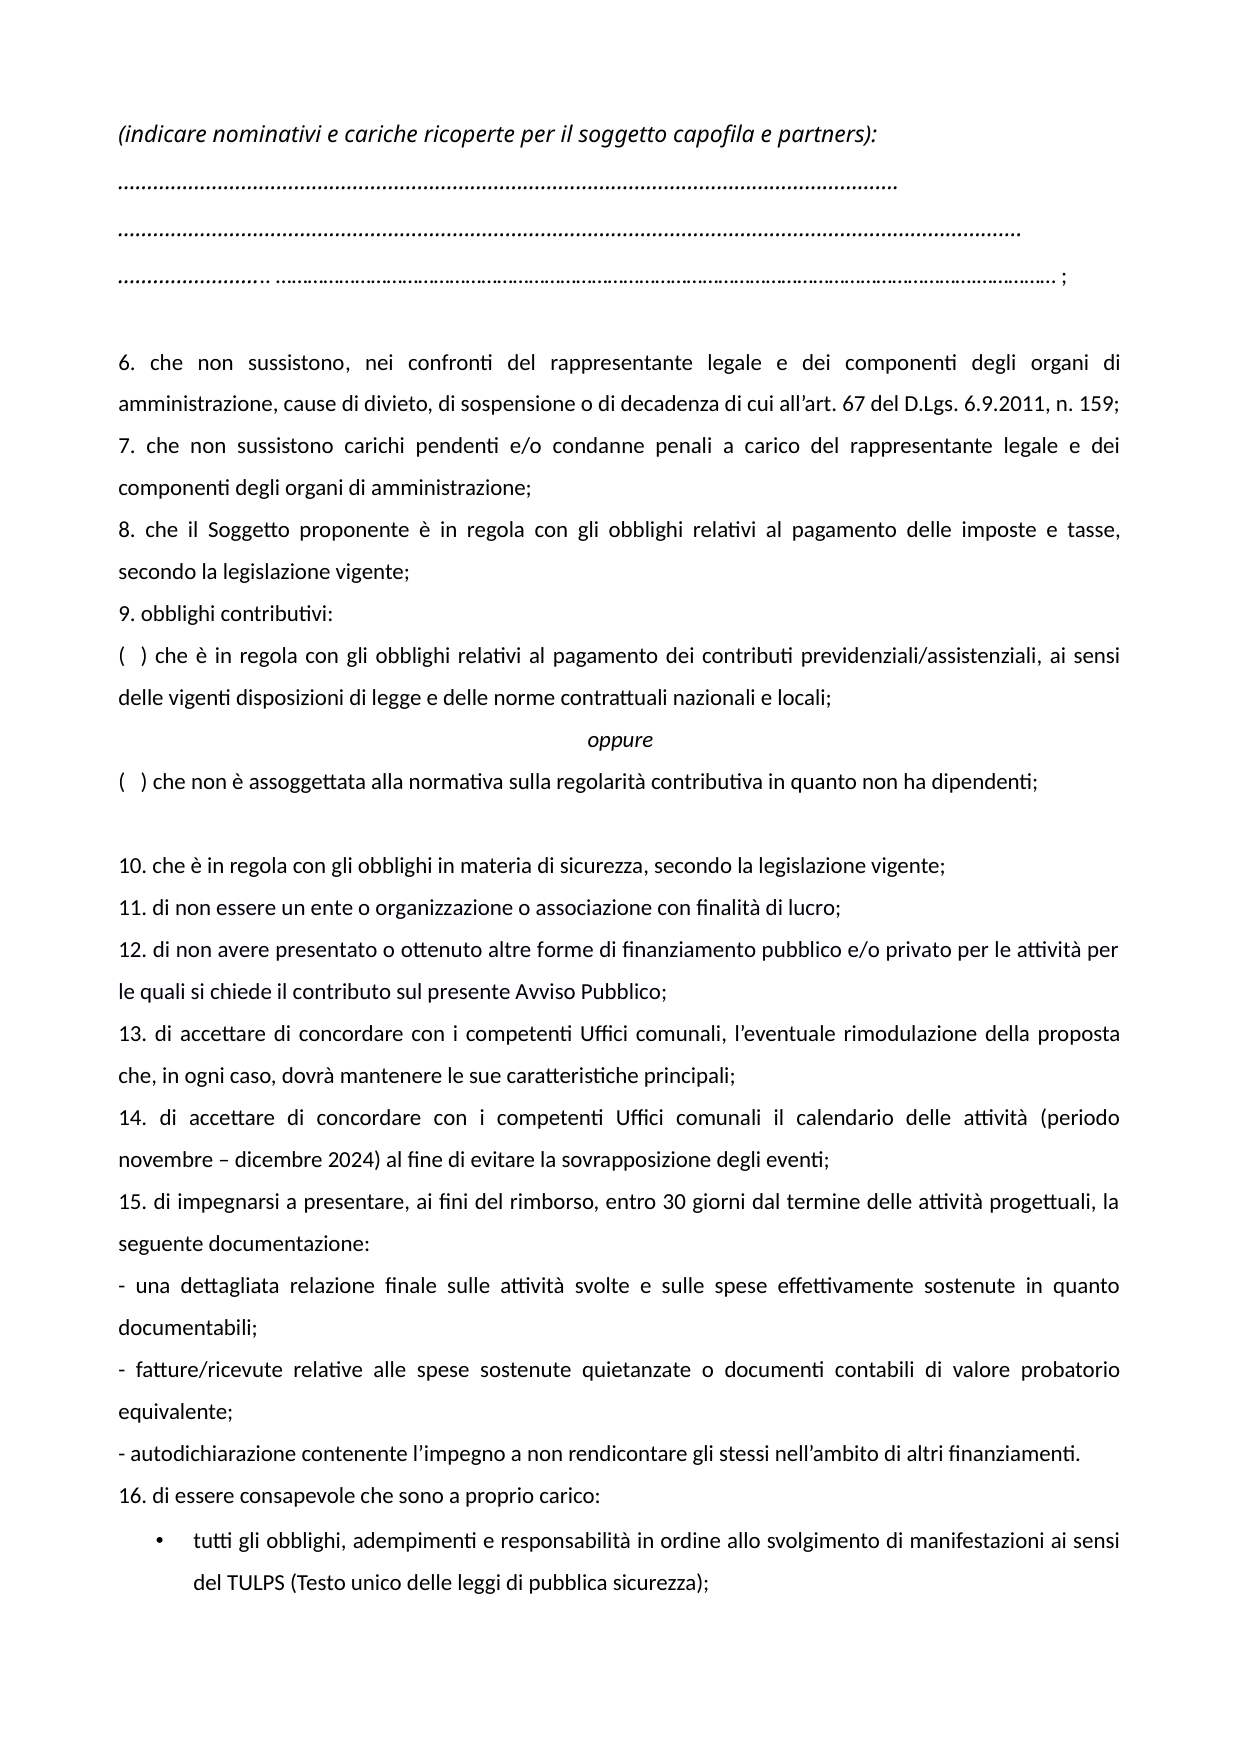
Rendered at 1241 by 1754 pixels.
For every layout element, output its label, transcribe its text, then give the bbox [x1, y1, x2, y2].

text - fatture/ricevute relative alle spese sostenute quietanzate o documenti contabili di valore probatorio equivalente; [118, 1355, 1122, 1425]
text - autodichiarazione contenente l’impegno a non rendicontare gli stessi nell’ambito di altri finanziamenti. [118, 1439, 1122, 1467]
text 12. di non avere presentato o ottenuto altre forme di finanziamento pubblico e/o privato per le attività per le quali si chiede il contributo sul presente Avviso Pubblico; [118, 935, 1122, 1005]
text 11. di non essere un ente o organizzazione o associazione con finalità di lucro; [118, 893, 1122, 921]
text ( ) che non è assoggettata alla normativa sulla regolarità contributiva in quanto non ha dipendenti; [118, 767, 1122, 795]
text (indicare nominativi e cariche ricoperte per il soggetto capofila e partners): [118, 118, 1122, 149]
text …………………………………………………………………………………………………………………….……………………………………………………………………………………………………………………………………….…………………….. …………………………………………………………………………………………………………………….…………… ; [118, 165, 1122, 290]
text ( ) che è in regola con gli obblighi relativi al pagamento dei contributi previdenziali/assistenziali, ai sensi delle vigenti disposizioni di legge e delle norme contrattuali nazionali e locali; [118, 641, 1122, 711]
list tutti gli obblighi, adempimenti e responsabilità in ordine allo svolgimento di manifestazioni ai sensi del TULPS (Testo unico delle leggi di pubblica sicurezza); [156, 1526, 1122, 1596]
text 10. che è in regola con gli obblighi in materia di sicurezza, secondo la legislazione vigente; [118, 851, 1122, 879]
text 7. che non sussistono carichi pendenti e/o condanne penali a carico del rappresentante legale e dei componenti degli organi di amministrazione; [118, 432, 1122, 502]
text 8. che il Soggetto proponente è in regola con gli obblighi relativi al pagamento delle imposte e tasse, secondo la legislazione vigente; [118, 516, 1122, 586]
text 13. di accettare di concordare con i competenti Uffici comunali, l’eventuale rimodulazione della proposta che, in ogni caso, dovrà mantenere le sue caratteristiche principali; [118, 1019, 1122, 1089]
text 6. che non sussistono, nei confronti del rappresentante legale e dei componenti degli organi di amministrazione, cause di divieto, di sospensione o di decadenza di cui all’art. 67 del D.Lgs. 6.9.2011, n. 159; [118, 348, 1122, 418]
text oppure [118, 725, 1122, 753]
text 15. di impegnarsi a presentare, ai fini del rimborso, entro 30 giorni dal termine delle attività progettuali, la seguente documentazione: [118, 1187, 1122, 1257]
text 14. di accettare di concordare con i competenti Uffici comunali il calendario delle attività (periodo novembre – dicembre 2024) al fine di evitare la sovrapposizione degli eventi; [118, 1103, 1122, 1173]
text 16. di essere consapevole che sono a proprio carico: [118, 1481, 1122, 1509]
text 9. obblighi contributivi: [118, 599, 1122, 627]
text - una dettagliata relazione finale sulle attività svolte e sulle spese effettivamente sostenute in quanto documentabili; [118, 1271, 1122, 1341]
